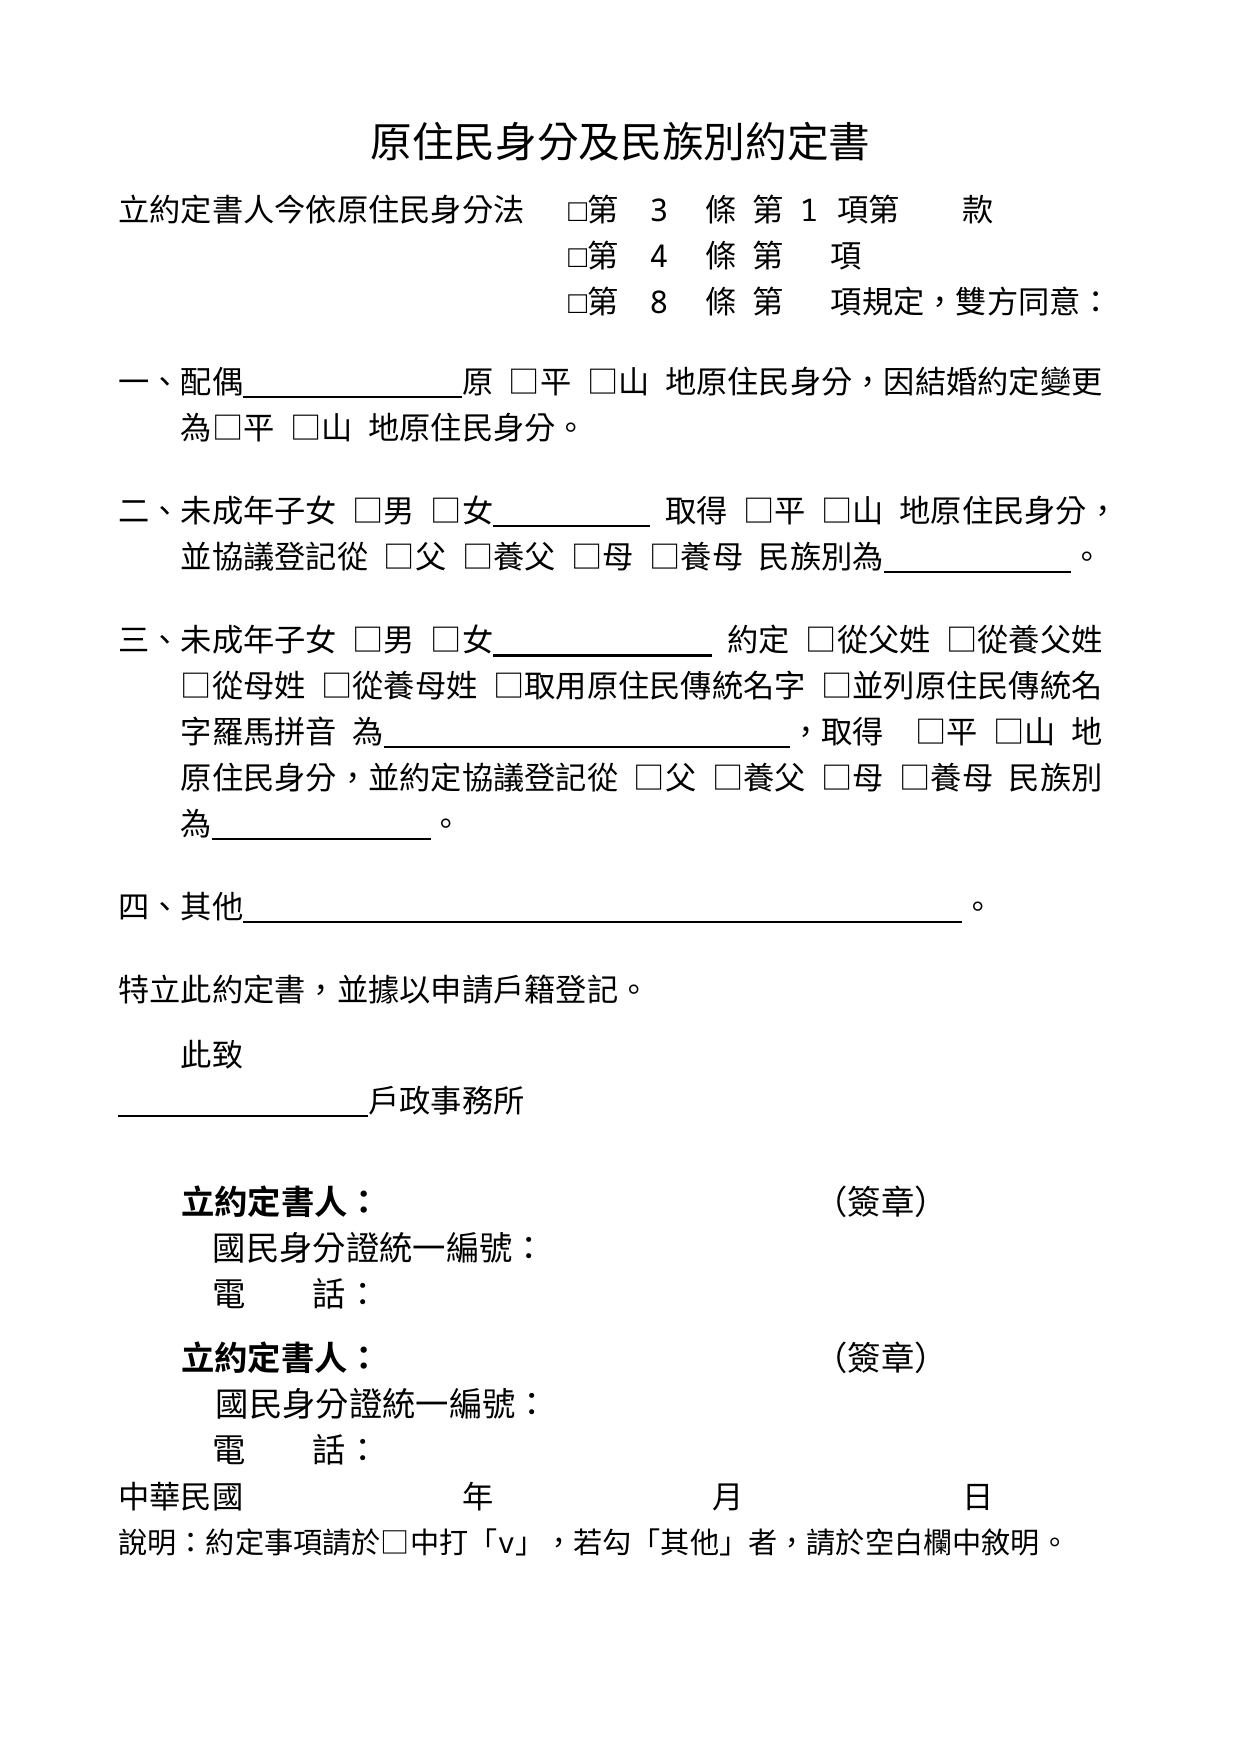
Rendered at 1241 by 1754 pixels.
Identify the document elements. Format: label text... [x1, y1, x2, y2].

text 三、未成年子女 □男 □女 約定 □從父姓 □從養父姓□從母姓 □從養母姓 □取用原住民傳統名字 □並列原住民傳統名字羅馬拼音 為 ，取得 □平 □山 地原住民身分，並約定協議登記從 □父 □養父 □母 □養母 民族別為 。 [118, 615, 1122, 844]
text 二、未成年子女 □男 □女 取得 □平 □山 地原住民身分，並協議登記從 □父 □養父 □母 □養母 民族別為 。 [118, 486, 1122, 578]
text 電 話： [150, 1269, 1122, 1315]
text 四、其他 。 [118, 882, 1022, 928]
text □第 8 條 第 項規定，雙方同意： [118, 277, 1122, 323]
text 中華民國 年 月 日 [118, 1471, 1122, 1517]
text 一、配偶 原 □平 □山 地原住民身分，因結婚約定變更為□平 □山 地原住民身分。 [118, 357, 1122, 448]
text 國民身分證統一編號： [150, 1223, 1122, 1269]
text 此致 [118, 1030, 1022, 1076]
text 戶政事務所 [118, 1076, 1022, 1121]
text 電 話： [150, 1426, 1122, 1471]
text 說明：約定事項請於□中打「v」，若勾「其他」者，請於空白欄中敘明。 [118, 1517, 1122, 1563]
text 國民身分證統一編號： [153, 1380, 1122, 1426]
text 立約定書人： （簽章） [118, 1334, 1122, 1380]
text 原住民身分及民族別約定書 [118, 121, 1122, 166]
text □第 4 條 第 項 [118, 231, 1122, 277]
text 立約定書人今依原住民身分法 □第 3 條 第 1 項第 款 [118, 185, 1122, 231]
text 特立此約定書，並據以申請戶籍登記。 [118, 965, 1022, 1011]
text 立約定書人： （簽章） [118, 1178, 1122, 1223]
